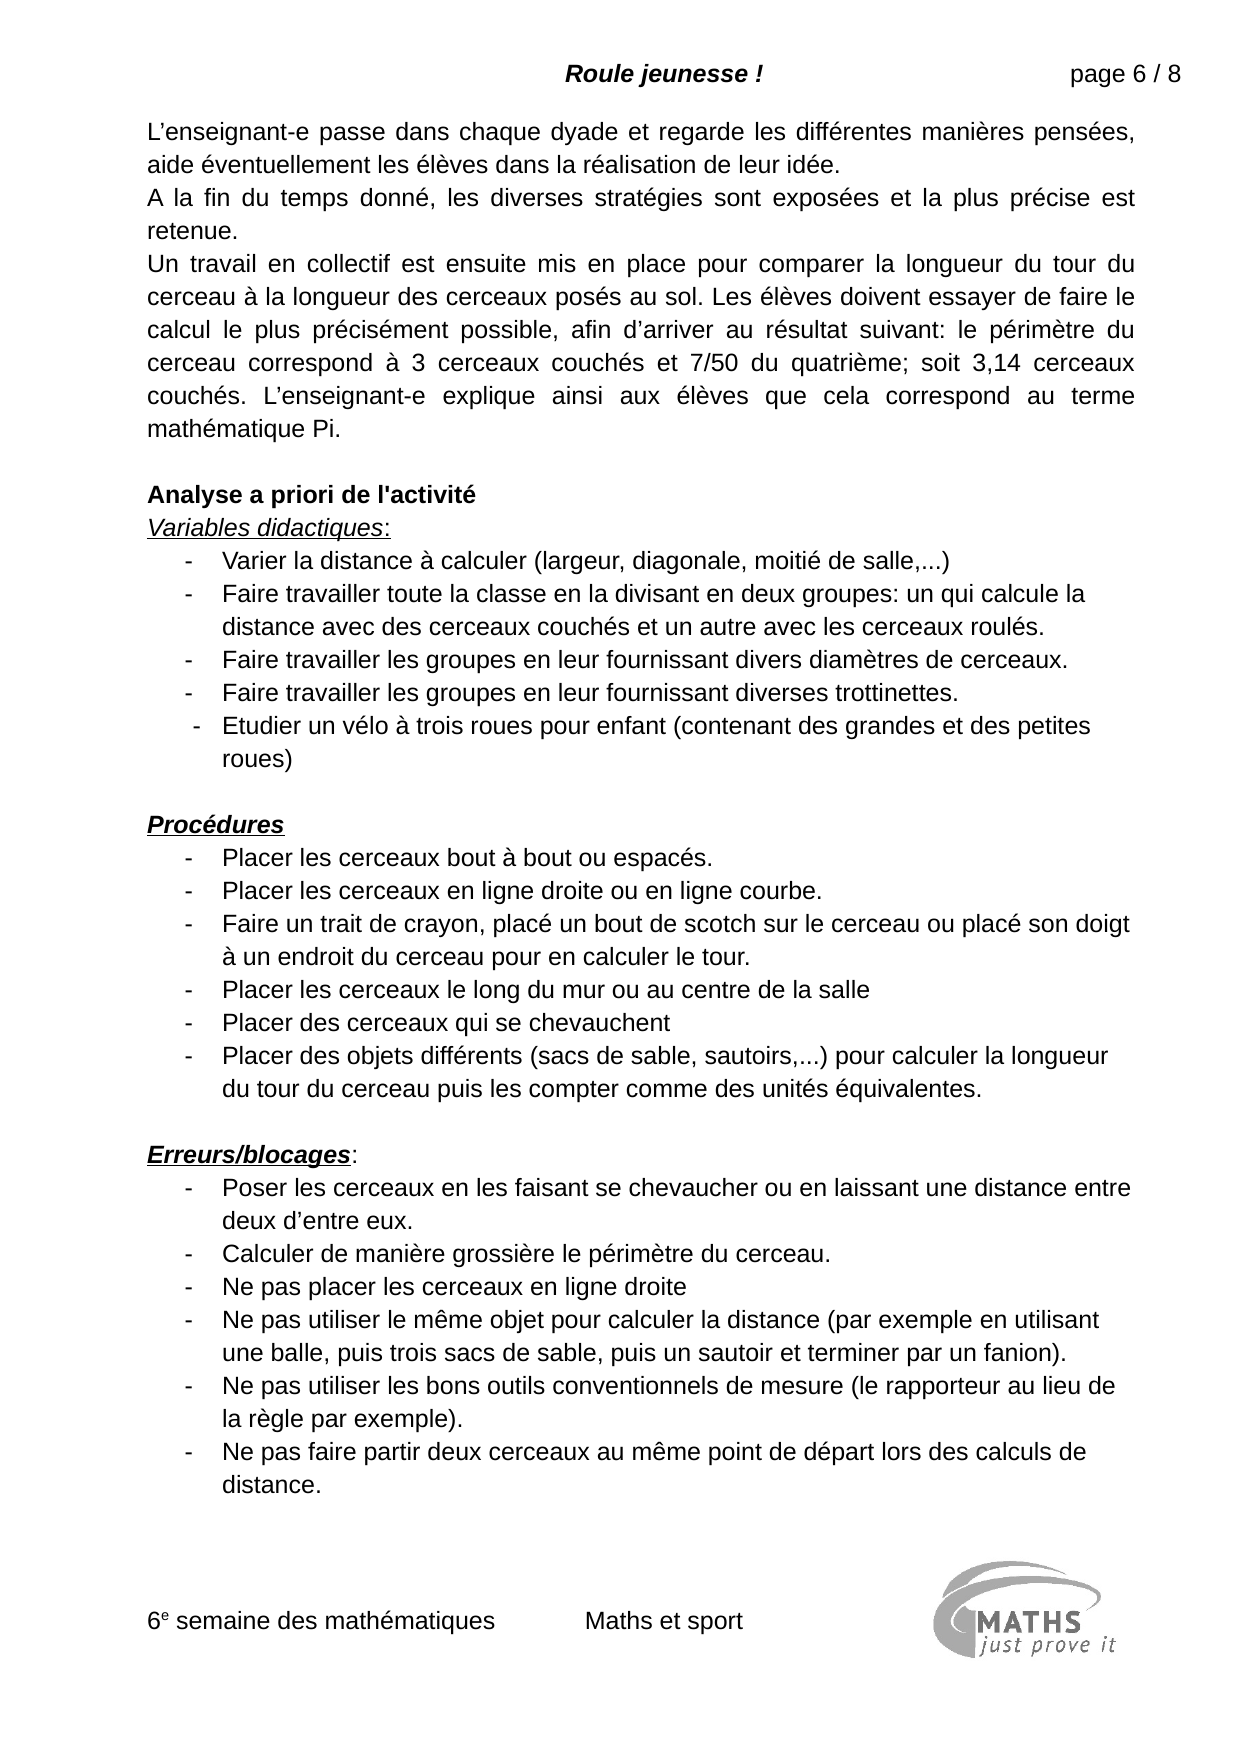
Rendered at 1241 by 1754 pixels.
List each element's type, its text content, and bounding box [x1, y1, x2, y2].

text Analyse a priori de l'activité [147, 480, 1137, 508]
list Placer les cerceaux en ligne droite ou en ligne courbe. [184, 876, 1137, 905]
list Faire travailler les groupes en leur fournissant divers diamètres de cerceaux. [184, 645, 1137, 674]
text Variables didactiques: [147, 513, 1137, 542]
list Calculer de manière grossière le périmètre du cerceau. [184, 1239, 1137, 1268]
list Faire travailler toute la classe en la divisant en deux groupes: un qui calcule la distance avec des cerceaux couchés et un autre avec les cerceaux roulés. [184, 579, 1137, 641]
list Poser les cerceaux en les faisant se chevaucher ou en laissant une distance entre deux d’entre eux. [184, 1173, 1137, 1235]
text Un travail en collectif est ensuite mis en place pour comparer la longueur du tour du cerceau à la longueur des cerceaux posés au sol. Les élèves doivent essayer de faire le calcul le plus précisément possible, afin d’arriver au résultat suivant: le périmètre du cerceau correspond à 3 cerceaux couchés et 7/50 du quatrième; soit 3,14 cerceaux couchés. L’enseignant-e explique ainsi aux élèves que cela correspond au terme mathématique Pi. [147, 249, 1137, 442]
list Etudier un vélo à trois roues pour enfant (contenant des grandes et des petites roues) [192, 711, 1137, 773]
list Ne pas placer les cerceaux en ligne droite [184, 1272, 1137, 1301]
list Faire travailler les groupes en leur fournissant diverses trottinettes. [184, 678, 1137, 707]
text Procédures [147, 810, 1137, 839]
text A la fin du temps donné, les diverses stratégies sont exposées et la plus précise est retenue. [147, 183, 1137, 244]
list Placer les cerceaux le long du mur ou au centre de la salle [184, 975, 1137, 1004]
list Ne pas faire partir deux cerceaux au même point de départ lors des calculs de distance. [184, 1437, 1137, 1499]
list Placer des cerceaux qui se chevauchent [184, 1008, 1137, 1037]
list Varier la distance à calculer (largeur, diagonale, moitié de salle,...) [184, 546, 1137, 574]
list Ne pas utiliser les bons outils conventionnels de mesure (le rapporteur au lieu de la règle par exemple). [184, 1371, 1137, 1433]
list Ne pas utiliser le même objet pour calculer la distance (par exemple en utilisant une balle, puis trois sacs de sable, puis un sautoir et terminer par un fanion). [184, 1305, 1137, 1367]
text L’enseignant-e passe dans chaque dyade et regarde les différentes manières pensées, aide éventuellement les élèves dans la réalisation de leur idée. [147, 117, 1137, 178]
list Placer des objets différents (sacs de sable, sautoirs,...) pour calculer la longueur du tour du cerceau puis les compter comme des unités équivalentes. [184, 1041, 1137, 1103]
list Placer les cerceaux bout à bout ou espacés. [184, 843, 1137, 872]
list Faire un trait de crayon, placé un bout de scotch sur le cerceau ou placé son doigt à un endroit du cerceau pour en calculer le tour. [184, 909, 1137, 971]
picture [921, 1546, 1138, 1676]
text Erreurs/blocages: [147, 1140, 1137, 1169]
